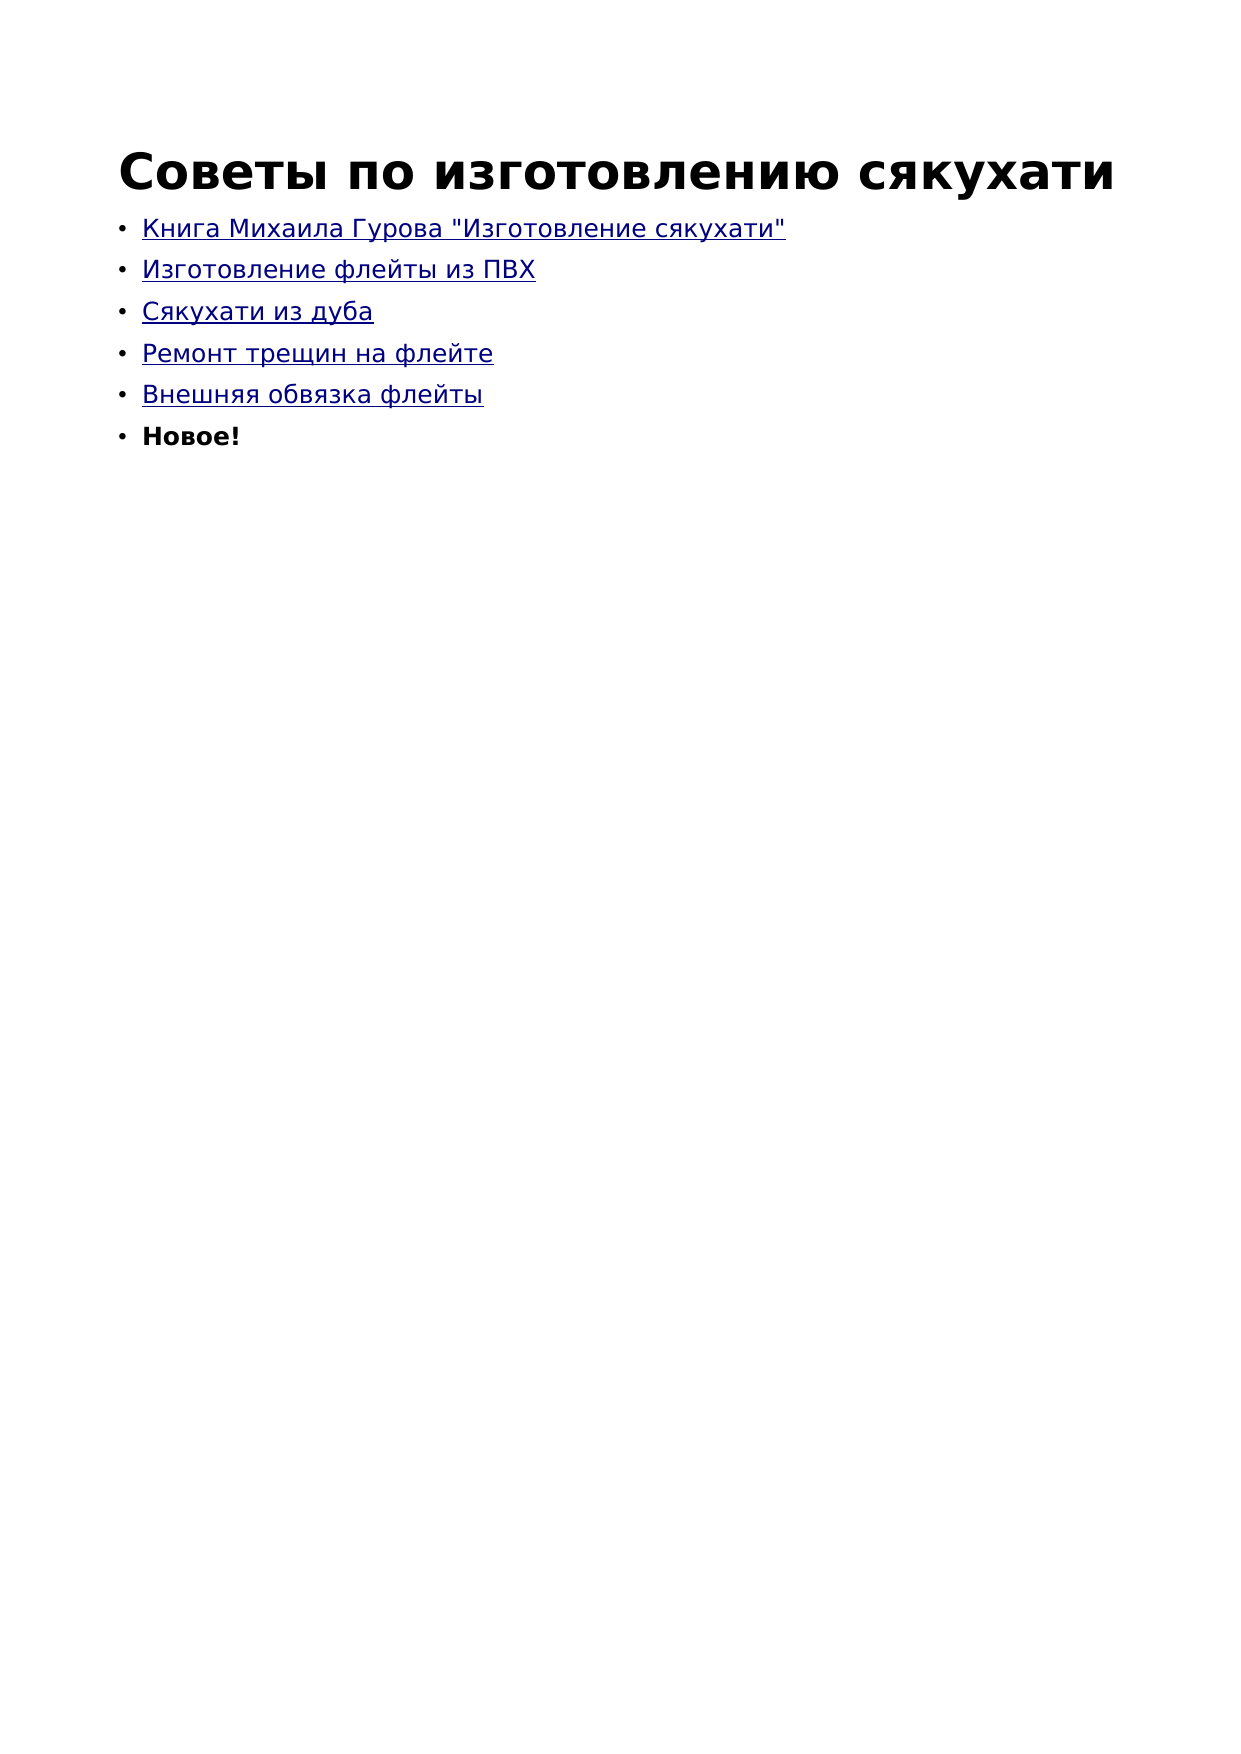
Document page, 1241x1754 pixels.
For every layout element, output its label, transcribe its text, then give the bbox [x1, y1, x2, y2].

list Новое! [118, 422, 1122, 451]
list Изготовление флейты из ПВХ [118, 256, 1122, 285]
list Внешняя обвязка флейты [118, 381, 1122, 410]
subtitle Советы по изготовлению сякухати [118, 143, 1122, 201]
list Сякухати из дуба [118, 297, 1122, 326]
list Книга Михаила Гурова "Изготовление сякухати" [118, 214, 1122, 243]
list Ремонт трещин на флейте [118, 339, 1122, 368]
